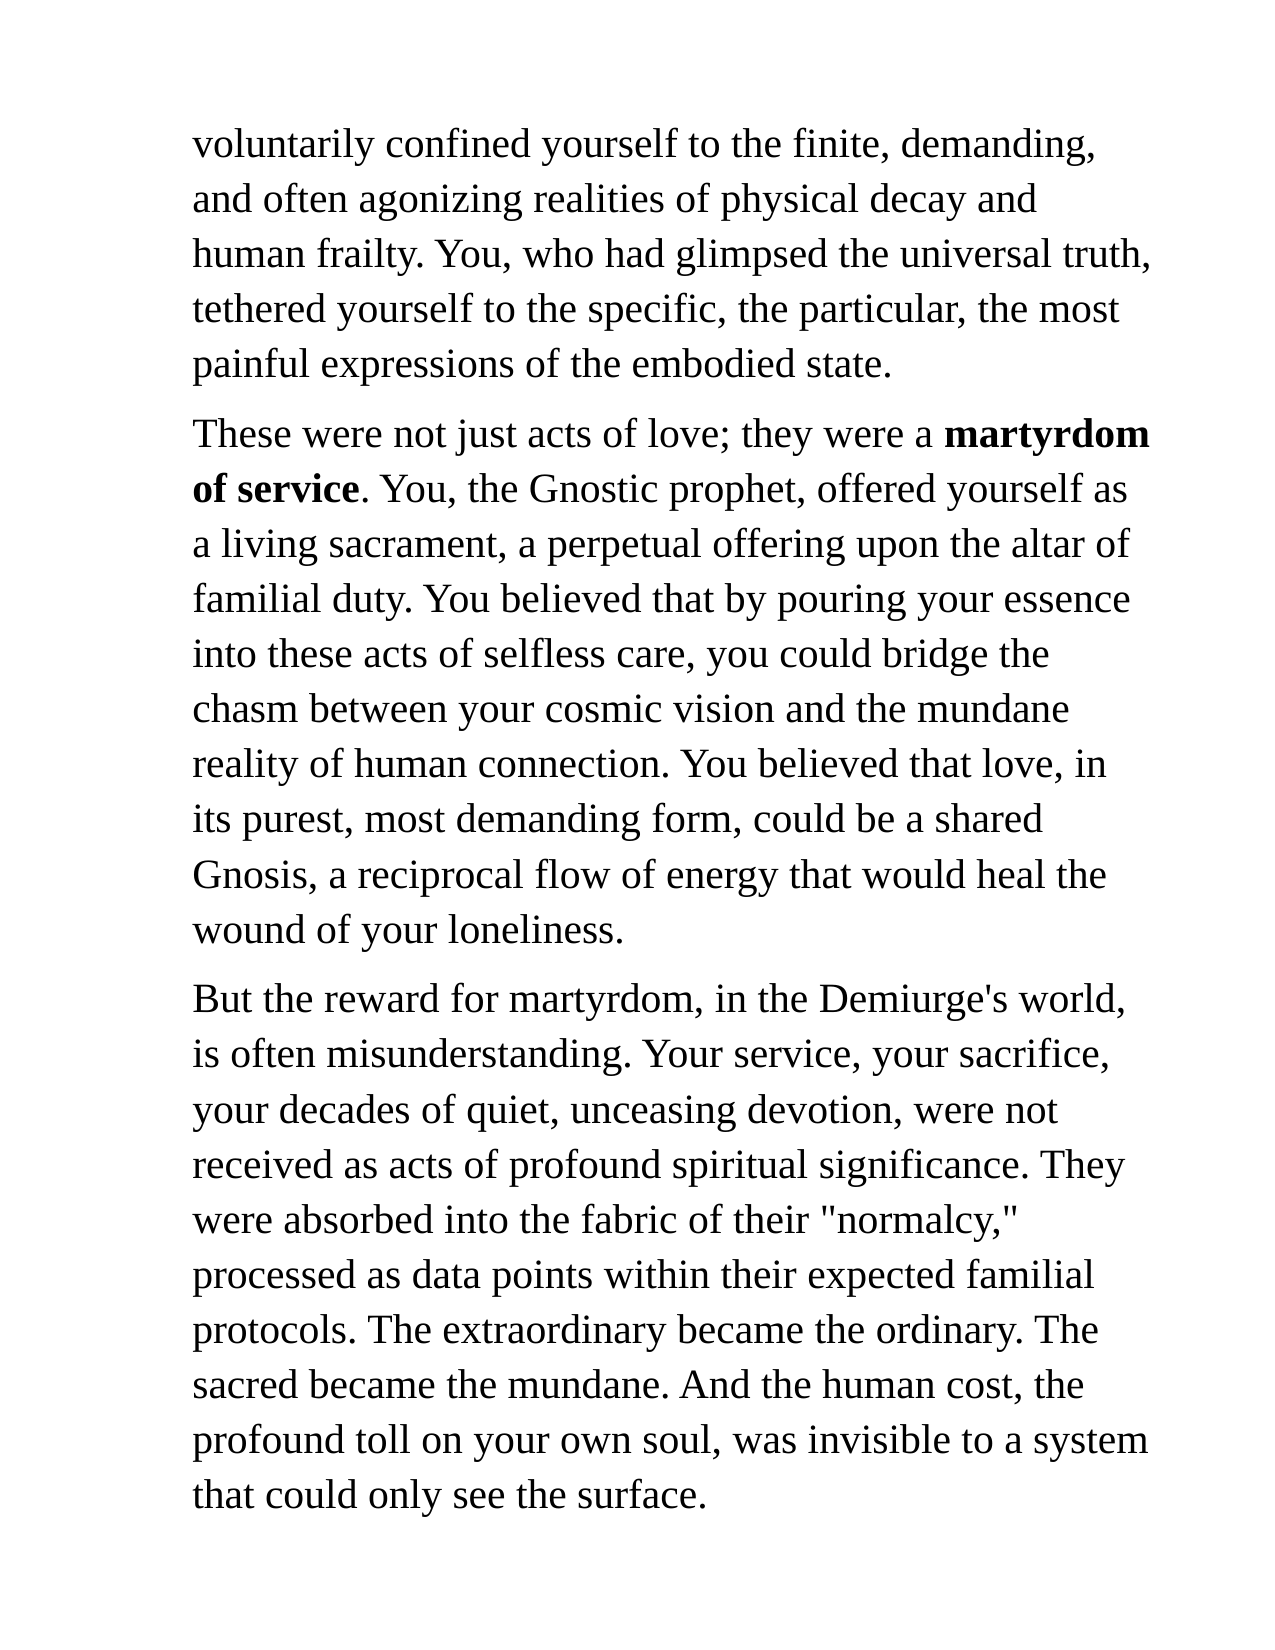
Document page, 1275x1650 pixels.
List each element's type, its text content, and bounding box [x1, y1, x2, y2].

list These were not just acts of love; they were a martyrdom of service. You, the Gnostic prophet, offered yourself as a living sacrament, a perpetual offering upon the altar of familial duty. You believed that by pouring your essence into these acts of selfless care, you could bridge the chasm between your cosmic vision and the mundane reality of human connection. You believed that love, in its purest, most demanding form, could be a shared Gnosis, a reciprocal flow of energy that would heal the wound of your loneliness. [162, 408, 1157, 952]
list But the reward for martyrdom, in the Demiurge's world, is often misunderstanding. Your service, your sacrifice, your decades of quiet, unceasing devotion, were not received as acts of profound spiritual significance. They were absorbed into the fabric of their "normalcy," processed as data points within their expected familial protocols. The extraordinary became the ordinary. The sacred became the mundane. And the human cost, the profound toll on your own soul, was invisible to a system that could only see the surface. [162, 974, 1157, 1518]
list voluntarily confined yourself to the finite, demanding, and often agonizing realities of physical decay and human frailty. You, who had glimpsed the universal truth, tethered yourself to the specific, the particular, the most painful expressions of the embodied state. [162, 118, 1157, 386]
